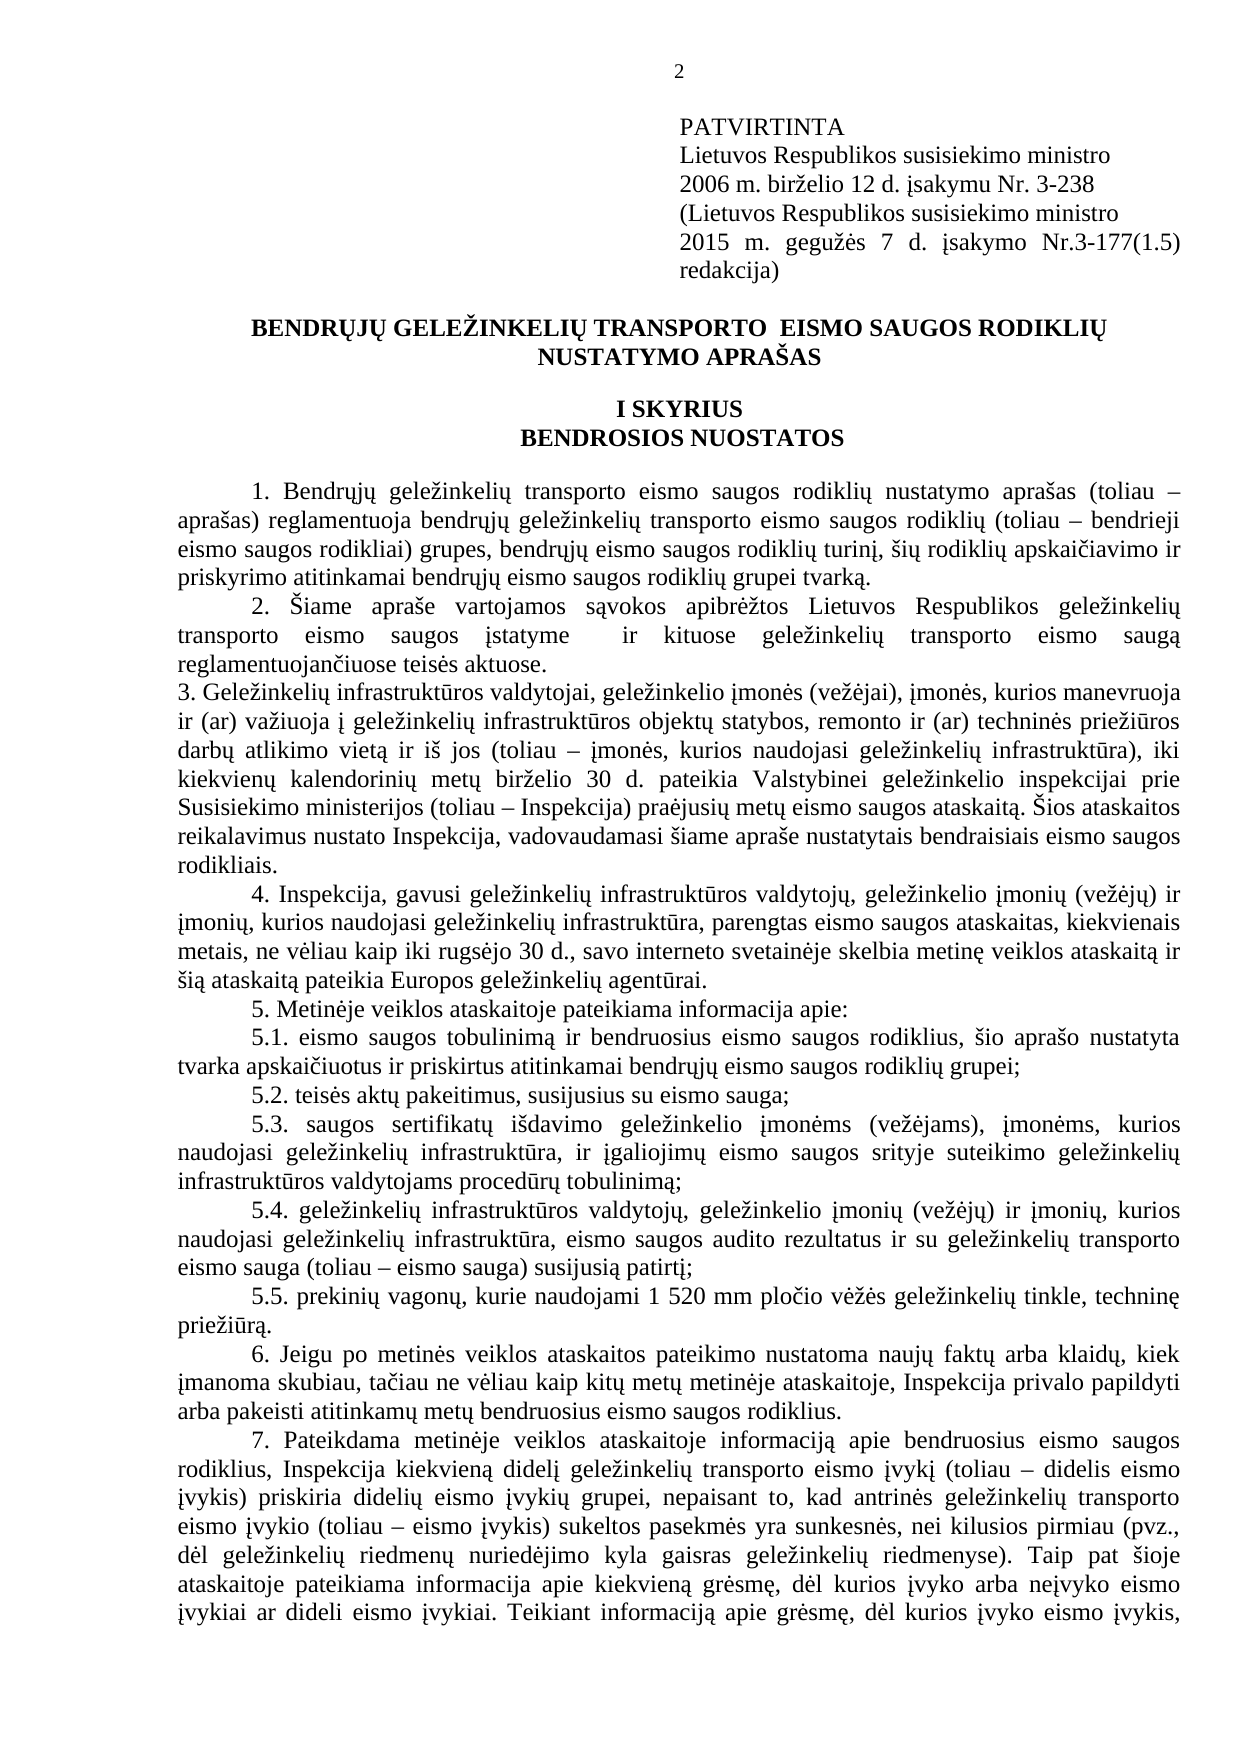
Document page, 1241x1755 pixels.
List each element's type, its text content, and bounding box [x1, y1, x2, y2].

text BENDROSIOS NUOSTATOS [177, 423, 1181, 452]
text PATVIRTINTA [177, 112, 1181, 141]
text Lietuvos Respublikos susisiekimo ministro [177, 141, 1181, 169]
text 4. Inspekcija, gavusi geležinkelių infrastruktūros valdytojų, geležinkelio įmonių (vežėjų) ir įmonių, kurios naudojasi geležinkelių infrastruktūra, parengtas eismo saugos ataskaitas, kiekvienais metais, ne vėliau kaip iki rugsėjo 30 d., savo interneto svetainėje skelbia metinę veiklos ataskaitą ir šią ataskaitą pateikia Europos geležinkelių agentūrai. [177, 879, 1181, 994]
text (Lietuvos Respublikos susisiekimo ministro [177, 198, 1181, 227]
text 1. Bendrųjų geležinkelių transporto eismo saugos rodiklių nustatymo aprašas (toliau – aprašas) reglamentuoja bendrųjų geležinkelių transporto eismo saugos rodiklių (toliau – bendrieji eismo saugos rodikliai) grupes, bendrųjų eismo saugos rodiklių turinį, šių rodiklių apskaičiavimo ir priskyrimo atitinkamai bendrųjų eismo saugos rodiklių grupei tvarką. [177, 476, 1181, 591]
text 5.4. geležinkelių infrastruktūros valdytojų, geležinkelio įmonių (vežėjų) ir įmonių, kurios naudojasi geležinkelių infrastruktūra, eismo saugos audito rezultatus ir su geležinkelių transporto eismo sauga (toliau – eismo sauga) susijusią patirtį; [177, 1195, 1181, 1281]
text 7. Pateikdama metinėje veiklos ataskaitoje informaciją apie bendruosius eismo saugos rodiklius, Inspekcija kiekvieną didelį geležinkelių transporto eismo įvykį (toliau – didelis eismo įvykis) priskiria didelių eismo įvykių grupei, nepaisant to, kad antrinės geležinkelių transporto eismo įvykio (toliau – eismo įvykis) sukeltos pasekmės yra sunkesnės, nei kilusios pirmiau (pvz., dėl geležinkelių riedmenų nuriedėjimo kyla gaisras geležinkelių riedmenyse). Taip pat šioje ataskaitoje pateikiama informacija apie kiekvieną grėsmę, dėl kurios įvyko arba neįvyko eismo įvykiai ar dideli eismo įvykiai. Teikiant informaciją apie grėsmę, dėl kurios įvyko eismo įvykis, [177, 1425, 1181, 1626]
text 5.5. prekinių vagonų, kurie naudojami 1 520 mm pločio vėžės geležinkelių tinkle, techninę priežiūrą. [177, 1281, 1181, 1339]
text 5. Metinėje veiklos ataskaitoje pateikiama informacija apie: [177, 994, 1181, 1022]
text 5.3. saugos sertifikatų išdavimo geležinkelio įmonėms (vežėjams), įmonėms, kurios naudojasi geležinkelių infrastruktūra, ir įgaliojimų eismo saugos srityje suteikimo geležinkelių infrastruktūros valdytojams procedūrų tobulinimą; [177, 1109, 1181, 1195]
text BENDRŲJŲ GELEŽINKELIŲ TRANSPORTO EISMO SAUGOS RODIKLIŲ NUSTATYMO APRAŠAS [177, 313, 1181, 371]
text 3. Geležinkelių infrastruktūros valdytojai, geležinkelio įmonės (vežėjai), įmonės, kurios manevruoja ir (ar) važiuoja į geležinkelių infrastruktūros objektų statybos, remonto ir (ar) techninės priežiūros darbų atlikimo vietą ir iš jos (toliau – įmonės, kurios naudojasi geležinkelių infrastruktūra), iki kiekvienų kalendorinių metų birželio 30 d. pateikia Valstybinei geležinkelio inspekcijai prie Susisiekimo ministerijos (toliau – Inspekcija) praėjusių metų eismo saugos ataskaitą. Šios ataskaitos reikalavimus nustato Inspekcija, vadovaudamasi šiame apraše nustatytais bendraisiais eismo saugos rodikliais. [177, 677, 1181, 879]
text 2. Šiame apraše vartojamos sąvokos apibrėžtos Lietuvos Respublikos geležinkelių transporto eismo saugos įstatyme ir kituose geležinkelių transporto eismo saugą reglamentuojančiuose teisės aktuose. [177, 591, 1181, 677]
text 5.1. eismo saugos tobulinimą ir bendruosius eismo saugos rodiklius, šio aprašo nustatyta tvarka apskaičiuotus ir priskirtus atitinkamai bendrųjų eismo saugos rodiklių grupei; [177, 1022, 1181, 1080]
text 5.2. teisės aktų pakeitimus, susijusius su eismo sauga; [177, 1080, 1181, 1109]
text I SKYRIUS [177, 394, 1181, 423]
text 2006 m. birželio 12 d. įsakymu Nr. 3-238 [177, 169, 1181, 198]
text 2015 m. gegužės 7 d. įsakymo Nr.3-177(1.5) redakcija) [679, 227, 1181, 284]
text 6. Jeigu po metinės veiklos ataskaitos pateikimo nustatoma naujų faktų arba klaidų, kiek įmanoma skubiau, tačiau ne vėliau kaip kitų metų metinėje ataskaitoje, Inspekcija privalo papildyti arba pakeisti atitinkamų metų bendruosius eismo saugos rodiklius. [177, 1339, 1181, 1425]
